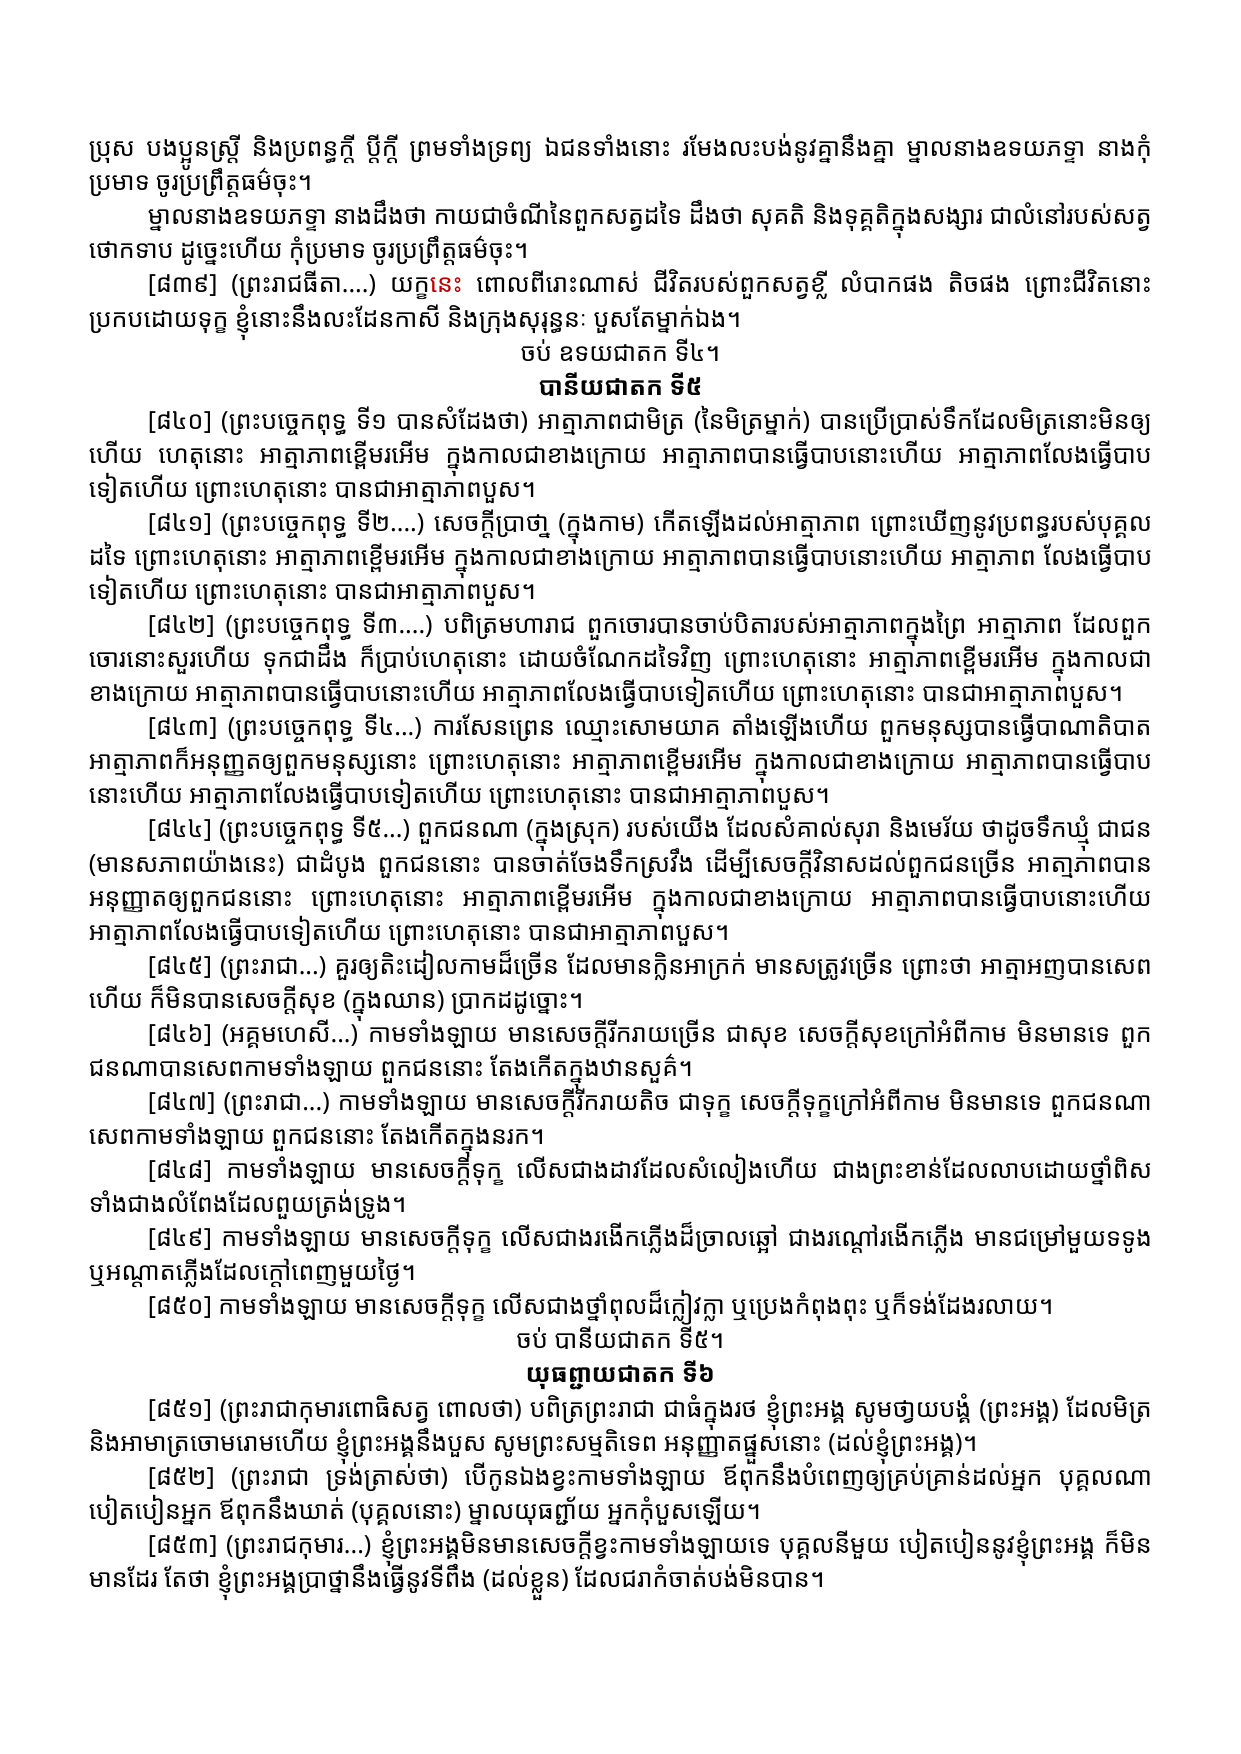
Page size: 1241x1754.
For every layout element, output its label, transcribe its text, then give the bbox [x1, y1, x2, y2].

text [៨៤០] (ព្រះបច្ចេកពុទ្ធ ទី១ បាន​សំដែងថា) អាត្មាភាព​ជាមិត្រ (នៃមិត្រម្នាក់) បាន​ប្រើប្រាស់​ទឹក​ដែលមិត្រនោះ​មិនឲ្យ​ហើយ ហេតុនោះ អាត្មាភាព​ខ្ពើមរអើម ក្នុងកាល​ជាខាង​ក្រោយ អាត្មាភាព​បាន​ធ្វើបាបនោះ​ហើយ អាត្មាភាព​លែងធ្វើបាប​ទៀត​ហើយ ព្រោះ​ហេតុនោះ បាន​ជាអាត្មាភាព​បួស។ [88, 402, 1152, 504]
text [៨៤៣] (ព្រះបច្ចេកពុទ្ធ ទី៤...) ការសែនព្រេន ឈ្មោះ​សោមយាគ តាំងឡើង​ហើយ ពួកមនុស្ស​បាន​ធ្វើបាណាតិបាត អាត្មាភាព​ក៏អនុញ្ញត​ឲ្យពួក​មនុស្សនោះ ព្រោះហេតុ​នោះ អាត្មាភាព​ខ្ពើមរអើម ក្នុងកាល​ជាខាង​ក្រោយ អាត្មាភាព​បាន​ធ្វើបាបនោះ​ហើយ អាត្មាភាព​លែងធ្វើ​បាបទៀត​ហើយ ព្រោះហេតុ​នោះ បាន​ជាអាត្មាភាព​បួស។ [88, 709, 1152, 811]
text [៨៥៣] (ព្រះរាជកុមារ...) ខ្ញុំព្រះអង្គ​មិនមានសេចក្តី​ខ្វះកាម​ទាំងឡាយ​ទេ បុគ្គល​នីមួយ បៀតបៀន​នូវខ្ញុំព្រះអង្គ​ ក៏មិន​មានដែរ តែថា ខ្ញុំព្រះអង្គ​ប្រាថ្នា​នឹងធ្វើនូវ​ទីពឹង (ដល់​ខ្លួន) ដែល​ជរាកំចាត់​បង់មិនបាន។ [88, 1526, 1152, 1594]
text [៨៤៧] (ព្រះរាជា...) កាមទាំងឡាយ មានសេចក្តី​រីករាយតិច ជាទុក្ខ សេចក្តីទុក្ខ​ក្រៅអំពី​កាម មិនមានទេ ពួកជនណា សេពកាម​ទាំងឡាយ ពួកជន​នោះ តែង​កើត​ក្នុងនរក។ [88, 1084, 1152, 1152]
text [៨៤១] (ព្រះបច្ចេកពុទ្ធ ទី២....) សេចក្តីបា្រថា្ន (ក្នុងកាម) កើតឡើង​ដល់​អាត្មាភាព ព្រោះឃើញ​នូវប្រពន្ធ​របស់​បុគ្គលដទៃ ព្រោះ​ហេតុនោះ អាត្មាភាព​ខ្ពើមរអើម ក្នុងកាល​ជាខាង​ក្រោយ អាត្មាភាព​បាន​ធ្វើបាបនោះ​ហើយ អាត្មាភាព លែងធ្វើ​បាបទៀត​ហើយ ព្រោះ​ហេតុនោះ បាន​ជាអាត្មាភាព​បួស។ [88, 504, 1152, 607]
text ចប់ បានីយជាតក ទី៥។ [88, 1322, 1152, 1356]
text [៨៣៩] (ព្រះរាជធីតា....) យក្ខនេះ ពោលពីរោះណាស់ ជីវិត​របស់​ពួកសត្វខ្លី លំបាក​ផង តិចផង ព្រោះ​ជីវិតនោះ​ប្រកប​ដោយទុក្ខ ខ្ញុំនោះ​នឹងលះ​ដែនកាសី និង​ក្រុង​សុរុន្ធនៈ បួស​តែម្នាក់​ឯង។ [88, 266, 1152, 334]
text [៨៣៨] (ព្រះមហាសត្វ....) វ័យកន្លងទៅឆាប់ ខណៈចិត្ត​ក៏កន្លង​ទៅឆាប់​ដូចគ្នា ការតាំង​នៅ (នៃសង្ខារ​ទាំងឡាយ) មិនមាន ពួកសត្វតែង​ច្យុតទៅ​ដោយពិត សរីរៈ​មិនទៀង តែង​ទ្រុឌទ្រោម​ទៅ ម្នាលនាង​ឧទយភទ្ទា នាងកុំ​ប្រមាទ ចូរ​ប្រព្រឹត្ត​ធម៌ចុះ។ ផែនដី​ទាំងមូល​របស់សេ្តច​តែមួយ​ព្រះអង្គ​ ដ៏ពេញ​ដោយទ្រព្យ ជាផែនដី​ដែលអ្នក​ដទៃទ្រទ្រង់​មិនបាន​ ឯបុគ្គល​ដែលមិន​ទាន់ប្រាស​ចាករាគៈ រមែង​លះបង់​នូវទ្រព្យ​នោះ ម្នាលនាង​ឧទយភទ្ទា នាងកុំ​ប្រមាទ ចូរប្រព្រឹត្ត​ធម៌ចុះ។ មាតា បិតា បងប្អូនប្រុស បងប្អូនស្ត្រី និងប្រពន្ធក្តី ប្តីក្តី ព្រមទាំង​ទ្រព្យ ឯជន​ទាំងនោះ រមែង​លះបង់​នូវគ្នានឹងគ្នា ម្នាលនាង​ឧទយភទ្ទា នាង​កុំប្រមាទ ចូរប្រព្រឹត្ត​ធម៌ចុះ។ [88, 130, 1152, 198]
text [៨៥១] (ព្រះរាជាកុមារពោធិសត្វ ពោលថា) បពិត្រព្រះរាជា ជាធំក្នុងរថ ខ្ញុំព្រះអង្គ សូមថា្វយ​បង្គំ (ព្រះអង្គ) ដែលមិត្រ និងអាមាត្រ​ចោមរោម​ហើយ ខ្ញុំព្រះអង្គ​នឹងបួស សូម​ព្រះសម្មតិទេព អនុញ្ញាត​ផ្នួសនោះ (ដល់ខ្ញុំព្រះអង្គ)។ [88, 1390, 1152, 1458]
text [៨៥២] (ព្រះរាជា ទ្រង់តា្រស់ថា) បើកូនឯងខ្វះកាម​ទាំងឡាយ ឪពុក​នឹងបំពេញ​ឲ្យគ្រប់​គ្រាន់​ដល់អ្នក បុគ្គលណា​បៀតបៀនអ្នក ឪពុក​នឹងឃាត់ (បុគ្គលនោះ) ម្នាល​យុធព្ជា័យ អ្នកកុំបួស​ឡើយ។ [88, 1458, 1152, 1526]
text [៨៤៤] (ព្រះបច្ចេកពុទ្ធ ទី៥...) ពួកជនណា (ក្នុងស្រុក) របស់យើង ដែលសំគាល់​សុរា និង​មេរ័យ ថាដូច​ទឹកឃ្មុំ ជាជន (មានសភាព​យ៉ាងនេះ) ជាដំបូង ពួកជននោះ បាន​ចាត់ចែង​ទឹកស្រវឹង ដើម្បី​សេចក្តី​វិនាសដល់​ពួកជនច្រើន អាតា្មភាពបាន​អនុញ្ញាត​ឲ្យពួកជននោះ ព្រោះ​ហេតុនោះ អាត្មាភាព​ខ្ពើមរអើម ក្នុងកាល​ជាខាង​ក្រោយ អាត្មាភាព​បាន​ធ្វើបាបនោះ​ហើយ អាត្មាភាព​លែងធ្វើ​បាបទៀត​ហើយ ព្រោះហេតុ​នោះ បាន​ជាអាត្មាភាព​បួស។ [88, 811, 1152, 947]
text [៨៥០] កាមទាំងឡាយ មានសេចក្តីទុក្ខ លើសជាង​ថ្នាំពុល​ដ៏ក្លៀវក្លា ឬប្រេង​កំពុងពុះ ឬក៏ទង់ដែង​រលាយ។ [88, 1288, 1152, 1322]
text [៨៤៦] (អគ្គមហេសី...) កាមទាំងឡាយ មានសេចក្តីរីករាយ​ច្រើន ជាសុខ សេចក្តី​សុខក្រៅ​អំពីកាម មិនមានទេ ពួកជន​ណាបាន​សេពកាម​ទាំងឡាយ ពួកជននោះ តែងកើត​ក្នុង​ឋានសួគ៌។ [88, 1016, 1152, 1084]
text [៨៤៨] កាមទាំងឡាយ មានសេចក្តីទុក្ខ លើសជាងដាវ​ដែល​សំលៀង​ហើយ ជាង​ព្រះខាន់​ដែល​លាបដោយ​ថ្នាំពិស ទាំងជាង​លំពែង​ដែលពួយ​ត្រង់ទ្រូង។ [88, 1152, 1152, 1220]
text [៨៤៥] (ព្រះរាជា...) គួរឲ្យតិះដៀលកាមដ៏ច្រើន ដែលមាន​ក្លិនអាក្រក់ មាន​សត្រូវ​ច្រើន ព្រោះថា អាត្មាអញ​បាន​សេព​ហើយ ក៏មិន​បាន​សេចក្តីសុខ (ក្នុងឈាន) បា្រកដ​ដូច្នោះ។ [88, 947, 1152, 1016]
text [៨៤២] (ព្រះបច្ចេកពុទ្ធ ទី៣....) បពិត្រមហារាជ ពួកចោរបាន​ចាប់​បិតា​របស់​អាត្មាភាព​ក្នុងព្រៃ អាត្មាភាព ដែលពួក​ចោរនោះ​សួរ​ហើយ ទុកជាដឹង ក៏បា្រប់​ហេតុនោះ ដោយ​ចំណែក​ដទៃវិញ ព្រោះ​ហេតុនោះ អាត្មាភាព​ខ្ពើមរអើម ក្នុងកាល​ជាខាង​ក្រោយ អាត្មាភាព​បាន​ធ្វើបាបនោះ​ហើយ អាត្មាភាព​លែង​ធ្វើ​បាប​ទៀត​ហើយ ព្រោះហេតុ​នោះ បាន​ជាអាត្មាភាព​បួស។ [88, 607, 1152, 709]
text ចប់ ឧទយជាតក ទី៤។ [88, 334, 1152, 368]
text យុធព្ជាយជាតក ទី៦ [88, 1356, 1152, 1390]
text [៨៤៩] កាមទាំងឡាយ មានសេចក្តីទុក្ខ លើសជាង​រងើកភ្លើង​ដ៏ច្រាលឆ្អៅ ជាង​រណ្តៅ​រងើកភ្លើង មានជម្រៅ​មួយទទូង ឬអណ្តាត​ភ្លើង​ដែលក្តៅ​ពេញមួយថ្ងៃ។ [88, 1220, 1152, 1288]
text ម្នាលនាងឧទយភទ្ទា នាងដឹងថា កាយជាចំណី​នៃពួក​សត្វដទៃ ដឹងថា សុគតិ​ និង​ទុគ្គតិ​ក្នុងសង្សារ ជាលំនៅ​របស់សត្វ​ថោកទាប ដូច្នេះ​ហើយ កុំប្រមាទ ចូរប្រព្រឹត្ត​ធម៌ចុះ។ [88, 198, 1152, 266]
text បានីយជាតក ទី៥ [88, 368, 1152, 402]
